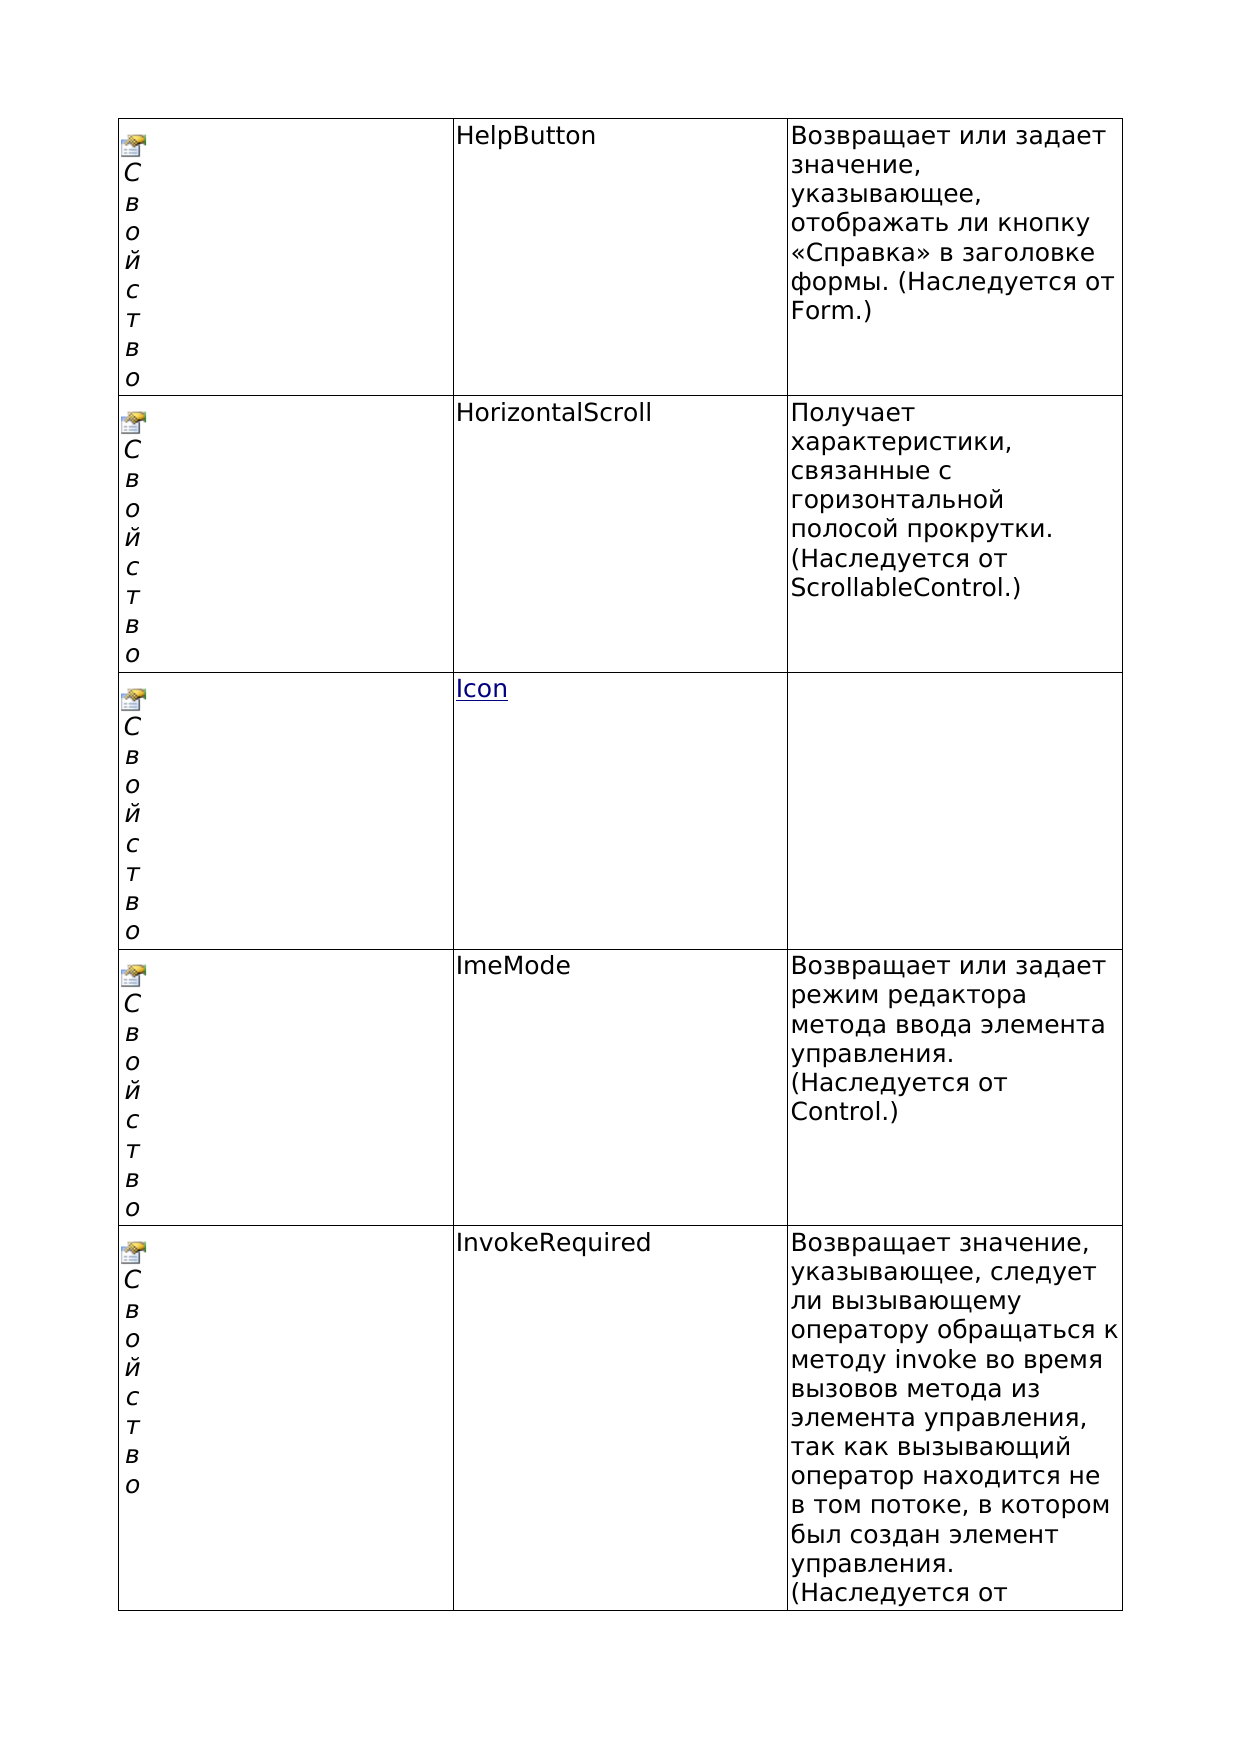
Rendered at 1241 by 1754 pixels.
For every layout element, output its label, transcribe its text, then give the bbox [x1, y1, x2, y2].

picture [121, 963, 147, 989]
picture [121, 133, 147, 159]
table_cell InvokeRequired [454, 1226, 787, 1610]
table_cell [119, 119, 453, 395]
table_cell [119, 396, 453, 672]
table_cell HelpButton [454, 119, 787, 395]
table_cell ImeMode [454, 950, 787, 1225]
picture [121, 410, 147, 436]
table_cell [119, 673, 453, 948]
table_cell [119, 950, 453, 1225]
table_cell Получает характеристики, связанные с горизонтальной полосой прокрутки. (Наследуется от ScrollableControl.) [788, 396, 1122, 672]
table_cell HorizontalScroll [454, 396, 787, 672]
table_cell [788, 673, 1122, 948]
table_cell [119, 1226, 453, 1610]
table_cell Icon [454, 673, 787, 948]
table_cell Возвращает или задает режим редактора метода ввода элемента управления. (Наследуется от Control.) [788, 950, 1122, 1225]
table_cell Возвращает значение, указывающее, следует ли вызывающему оператору обращаться к методу invoke во время вызовов метода из элемента управления, так как вызывающий оператор находится не в том потоке, в котором был создан элемент управления. (Наследуется от [788, 1226, 1122, 1610]
table_cell Возвращает или задает значение, указывающее, отображать ли кнопку «Справка» в заголовке формы. (Наследуется от Form.) [788, 119, 1122, 395]
picture [121, 1240, 147, 1266]
picture [121, 687, 147, 713]
